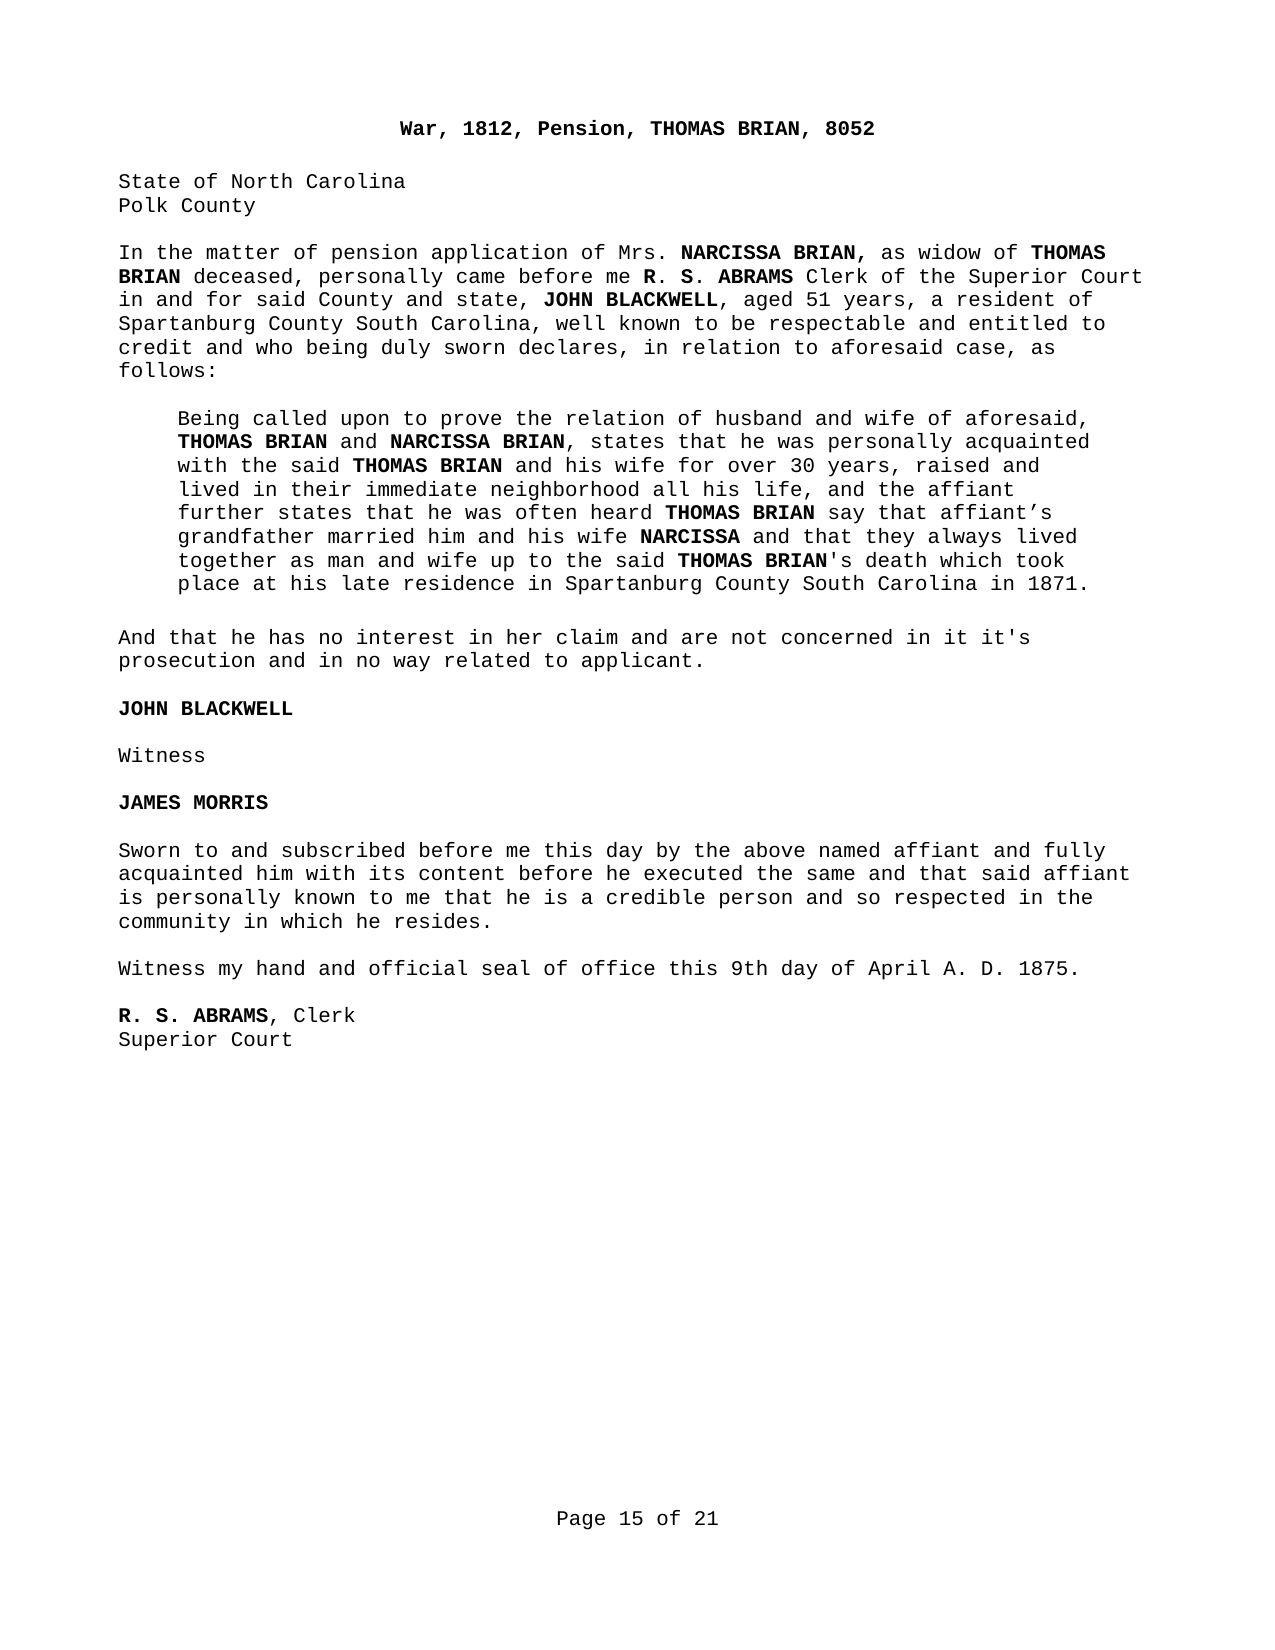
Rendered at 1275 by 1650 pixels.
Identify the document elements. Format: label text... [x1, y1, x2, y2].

text Superior Court [118, 1029, 1157, 1052]
text James Morris [118, 792, 1157, 816]
text Polk County [118, 195, 1157, 218]
text Witness [118, 745, 1157, 769]
text R. S. Abrams, Clerk [118, 1005, 1157, 1029]
text John Blackwell [118, 698, 1157, 721]
text In the matter of pension application of Mrs. Narcissa Brian, as widow of Thomas Brian deceased, personally came before me R. S. Abrams Clerk of the Superior Court in and for said County and state, John Blackwell, aged 51 years, a resident of Spartanburg County South Carolina, well known to be respectable and entitled to credit and who being duly sworn declares, in relation to aforesaid case, as follows: [118, 242, 1157, 384]
text State of North Carolina [118, 171, 1157, 195]
text Being called upon to prove the relation of husband and wife of aforesaid, Thomas Brian and Narcissa Brian, states that he was personally acquainted with the said Thomas Brian and his wife for over 30 years, raised and lived in their immediate neighborhood all his life, and the affiant further states that he was often heard Thomas Brian say that affiant’s grandfather married him and his wife Narcissa and that they always lived together as man and wife up to the said Thomas Brian's death which took place at his late residence in Spartanburg County South Carolina in 1871. [177, 408, 1098, 597]
text Witness my hand and official seal of office this 9th day of April A. D. 1875. [118, 958, 1157, 982]
text Sworn to and subscribed before me this day by the above named affiant and fully acquainted him with its content before he executed the same and that said affiant is personally known to me that he is a credible person and so respected in the community in which he resides. [118, 840, 1157, 934]
text And that he has no interest in her claim and are not concerned in it it's prosecution and in no way related to applicant. [118, 627, 1157, 674]
